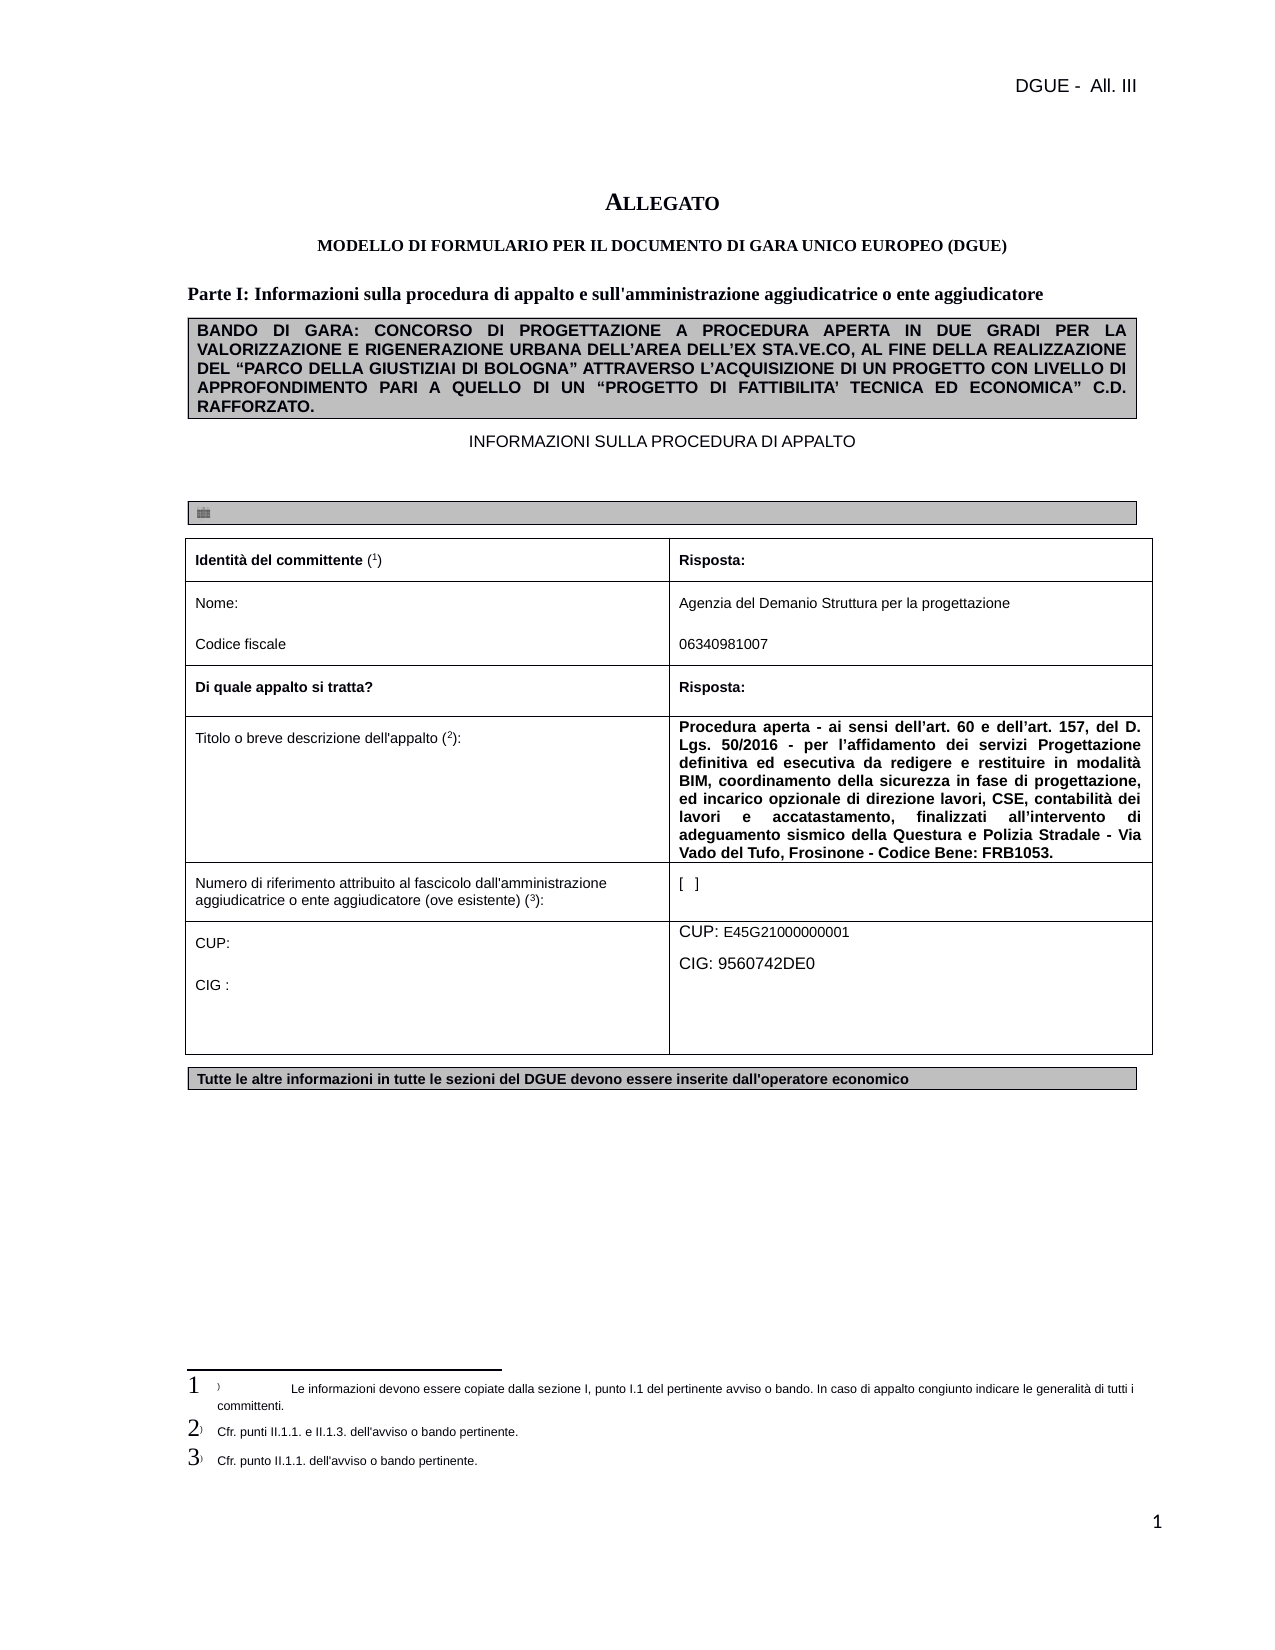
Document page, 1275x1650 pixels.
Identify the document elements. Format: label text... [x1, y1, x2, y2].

table_cell [ ] [670, 863, 1152, 921]
subtitle Allegato [187, 187, 1137, 216]
table_cell Agenzia del Demanio Struttura per la progettazione 06340981007 [670, 582, 1152, 665]
title Parte I: Informazioni sulla procedura di appalto e sull'amministrazione aggiudicatrice o ente aggiudicatore [187, 283, 1137, 305]
table_cell Procedura aperta - ai sensi dell’art. 60 e dell’art. 157, del D. Lgs. 50/2016 - per l’affidamento dei servizi Progettazione definitiva ed esecutiva da redigere e restituire in modalità BIM, coordinamento della sicurezza in fase di progettazione, ed incarico opzionale di direzione lavori, CSE, contabilità dei lavori e accatastamento, finalizzati all’intervento di adeguamento sismico della Questura e Polizia Stradale - Via Vado del Tufo, Frosinone - Codice Bene: FRB1053. [670, 717, 1152, 862]
table_cell Numero di riferimento attribuito al fascicolo dall'amministrazione aggiudicatrice o ente aggiudicatore (ove esistente) (): [186, 863, 669, 921]
table_cell Titolo o breve descrizione dell'appalto (): [186, 717, 669, 862]
text Bando di gara: Concorso di progettazione a procedura aperta in due gradi per la valorizzazione e rigenerazione urbana dell’area dell’ex sta.ve.co, al fine della realizzazione del “parco della giustiziai di bologna” attraverso l’acquisizione di un progetto con livello di approfondimento pari a quello di un “progetto di fattibilita’ tecnica ed economica” c.d. rafforzato. [189, 319, 1136, 418]
title Informazioni sulla procedura di appalto [187, 432, 1137, 451]
text Modello di forMulario per il documento di gara unico europeo (DGUE) [187, 235, 1137, 254]
table_cell CUP: E45G21000000001 CIG: 9560742DE0 [670, 922, 1152, 1054]
table_cell Nome: Codice fiscale [186, 582, 669, 665]
table_cell Risposta: [670, 666, 1152, 716]
table_header Identità del committente () [186, 539, 669, 581]
table_header Risposta: [670, 539, 1152, 581]
text Le informazioni richieste dalla parte I saranno acquisite automaticamente a condizione che per generare e compilare il DGUE sia utilizzato il servizio DGUE in formato elettronico. In caso contrario tali informazioni devono essere inserite dall'operatore economico. [189, 502, 1136, 524]
table_cell Di quale appalto si tratta? [186, 666, 669, 716]
table_cell CUP: CIG : [186, 922, 669, 1054]
text Tutte le altre informazioni in tutte le sezioni del DGUE devono essere inserite dall'operatore economico [189, 1068, 1136, 1089]
